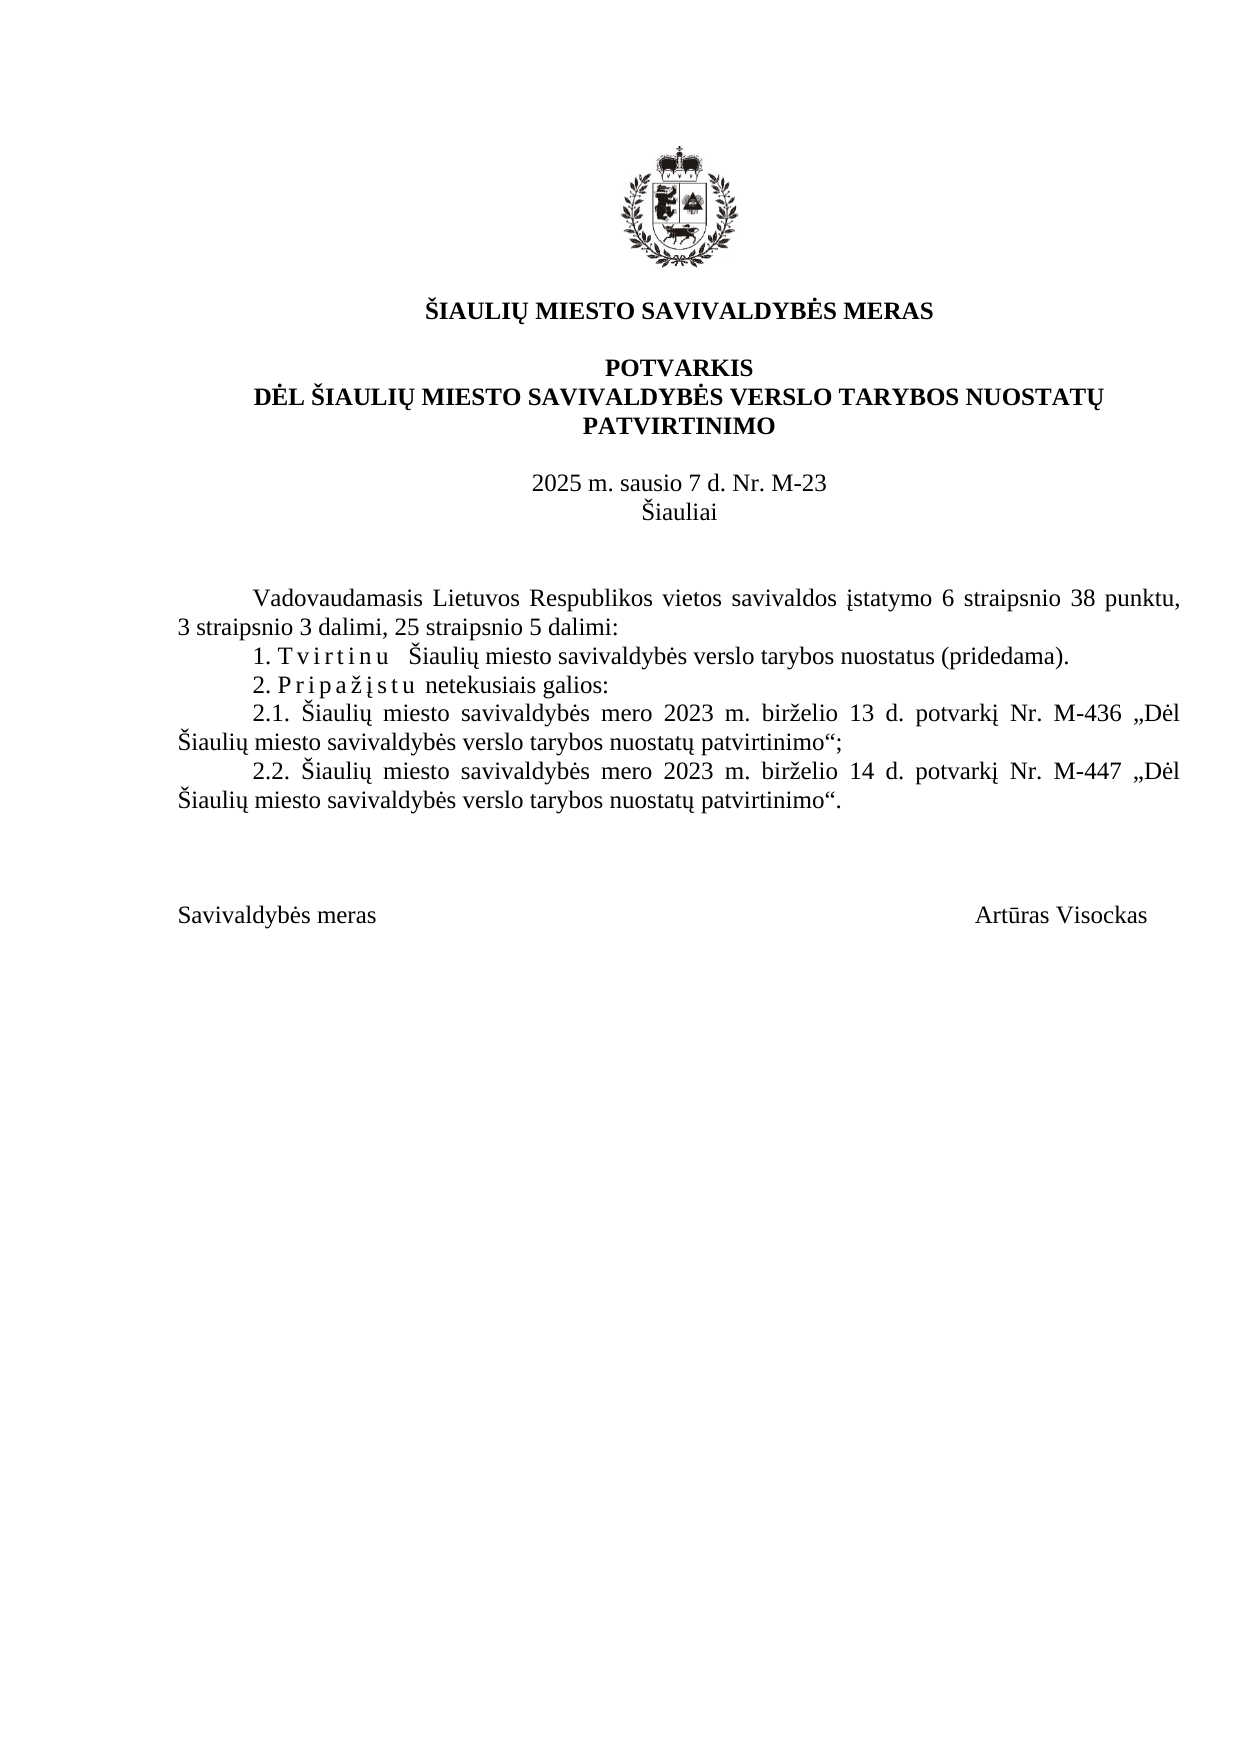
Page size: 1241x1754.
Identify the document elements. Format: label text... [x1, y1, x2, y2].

text 2. Pripažįstu netekusiais galios: [177, 670, 1181, 698]
text 2.2. Šiaulių miesto savivaldybės mero 2023 m. birželio 14 d. potvarkį Nr. M-447 „Dėl Šiaulių miesto savivaldybės verslo tarybos nuostatų patvirtinimo“. [177, 756, 1181, 813]
text 2.1. Šiaulių miesto savivaldybės mero 2023 m. birželio 13 d. potvarkį Nr. M-436 „Dėl Šiaulių miesto savivaldybės verslo tarybos nuostatų patvirtinimo“; [177, 698, 1181, 756]
text POTVARKIS [177, 353, 1181, 382]
text DĖL ŠIAULIŲ MIESTO SAVIVALDYBĖS VERSLO TARYBOS NUOSTATŲ PATVIRTINIMO [177, 382, 1181, 440]
subtitle ŠIAULIŲ MIESTO SAVIVALDYBĖS MERAS [177, 296, 1181, 325]
text 1. Tvirtinu Šiaulių miesto savivaldybės verslo tarybos nuostatus (pridedama). [177, 641, 1181, 670]
text Vadovaudamasis Lietuvos Respublikos vietos savivaldos įstatymo 6 straipsnio 38 punktu, 3 straipsnio 3 dalimi, 25 straipsnio 5 dalimi: [177, 583, 1181, 641]
text Savivaldybės meras Artūras Visockas [177, 900, 1181, 928]
text Šiauliai [177, 497, 1181, 526]
text 2025 m. sausio 7 d. Nr. M-23 [177, 468, 1181, 497]
